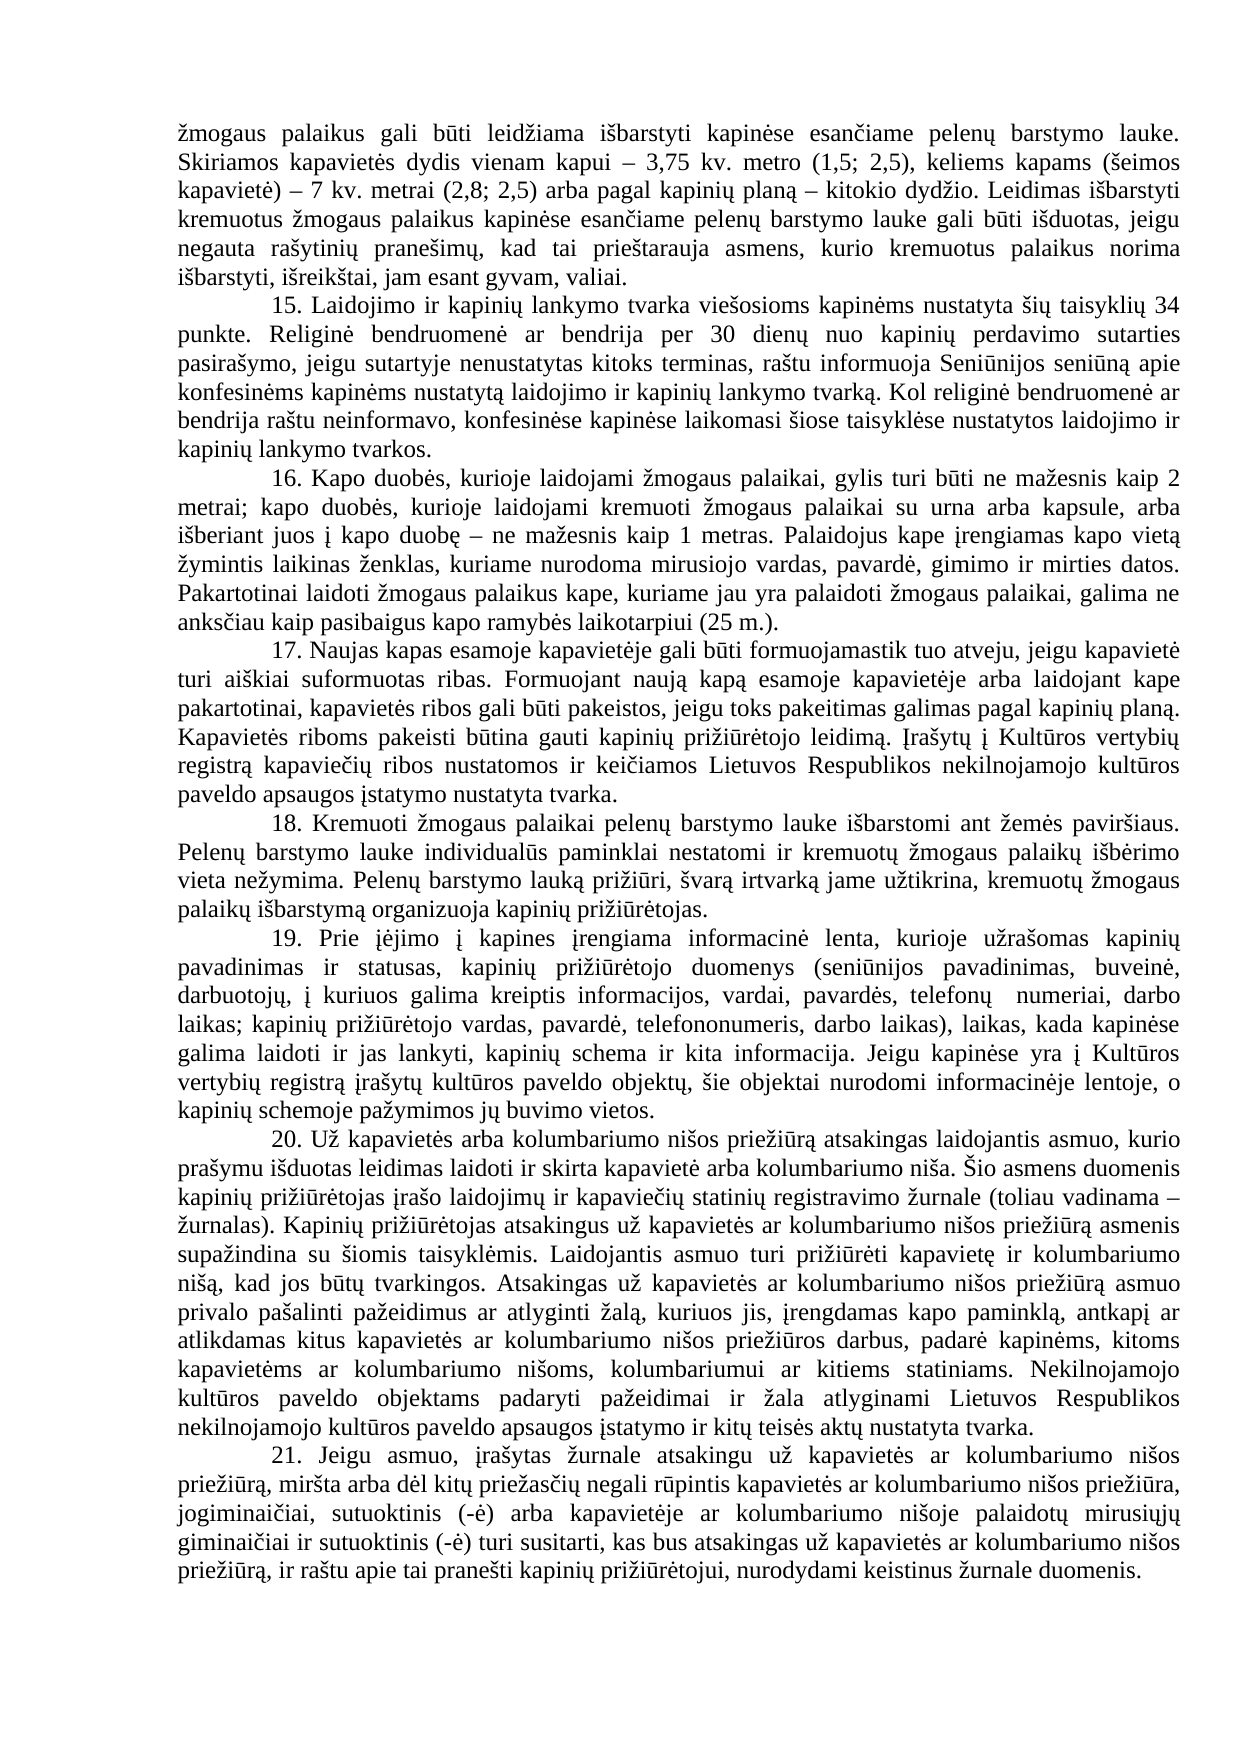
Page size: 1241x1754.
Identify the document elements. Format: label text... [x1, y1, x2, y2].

text 17. Naujas kapas esamoje kapavietėje gali būti formuojamastik tuo atveju, jeigu kapavietė turi aiškiai suformuotas ribas. Formuojant naują kapą esamoje kapavietėje arba laidojant kape pakartotinai, kapavietės ribos gali būti pakeistos, jeigu toks pakeitimas galimas pagal kapinių planą. Kapavietės riboms pakeisti būtina gauti kapinių prižiūrėtojo leidimą. Įrašytų į Kultūros vertybių registrą kapaviečių ribos nustatomos ir keičiamos Lietuvos Respublikos nekilnojamojo kultūros paveldo apsaugos įstatymo nustatyta tvarka. [177, 636, 1181, 808]
text 19. Prie įėjimo į kapines įrengiama informacinė lenta, kurioje užrašomas kapinių pavadinimas ir statusas, kapinių prižiūrėtojo duomenys (seniūnijos pavadinimas, buveinė, darbuotojų, į kuriuos galima kreiptis informacijos, vardai, pavardės, telefonų numeriai, darbo laikas; kapinių prižiūrėtojo vardas, pavardė, telefononumeris, darbo laikas), laikas, kada kapinėse galima laidoti ir jas lankyti, kapinių schema ir kita informacija. Jeigu kapinėse yra į Kultūros vertybių registrą įrašytų kultūros paveldo objektų, šie objektai nurodomi informacinėje lentoje, o kapinių schemoje pažymimos jų buvimo vietos. [177, 923, 1181, 1124]
text 15. Laidojimo ir kapinių lankymo tvarka viešosioms kapinėms nustatyta šių taisyklių 34 punkte. Religinė bendruomenė ar bendrija per 30 dienų nuo kapinių perdavimo sutarties pasirašymo, jeigu sutartyje nenustatytas kitoks terminas, raštu informuoja Seniūnijos seniūną apie konfesinėms kapinėms nustatytą laidojimo ir kapinių lankymo tvarką. Kol religinė bendruomenė ar bendrija raštu neinformavo, konfesinėse kapinėse laikomasi šiose taisyklėse nustatytos laidojimo ir kapinių lankymo tvarkos. [177, 291, 1181, 463]
text 18. Kremuoti žmogaus palaikai pelenų barstymo lauke išbarstomi ant žemės paviršiaus. Pelenų barstymo lauke individualūs paminklai nestatomi ir kremuotų žmogaus palaikų išbėrimo vieta nežymima. Pelenų barstymo lauką prižiūri, švarą irtvarką jame užtikrina, kremuotų žmogaus palaikų išbarstymą organizuoja kapinių prižiūrėtojas. [177, 808, 1181, 923]
text 20. Už kapavietės arba kolumbariumo nišos priežiūrą atsakingas laidojantis asmuo, kurio prašymu išduotas leidimas laidoti ir skirta kapavietė arba kolumbariumo niša. Šio asmens duomenis kapinių prižiūrėtojas įrašo laidojimų ir kapaviečių statinių registravimo žurnale (toliau vadinama – žurnalas). Kapinių prižiūrėtojas atsakingus už kapavietės ar kolumbariumo nišos priežiūrą asmenis supažindina su šiomis taisyklėmis. Laidojantis asmuo turi prižiūrėti kapavietę ir kolumbariumo nišą, kad jos būtų tvarkingos. Atsakingas už kapavietės ar kolumbariumo nišos priežiūrą asmuo privalo pašalinti pažeidimus ar atlyginti žalą, kuriuos jis, įrengdamas kapo paminklą, antkapį ar atlikdamas kitus kapavietės ar kolumbariumo nišos priežiūros darbus, padarė kapinėms, kitoms kapavietėms ar kolumbariumo nišoms, kolumbariumui ar kitiems statiniams. Nekilnojamojo kultūros paveldo objektams padaryti pažeidimai ir žala atlyginami Lietuvos Respublikos nekilnojamojo kultūros paveldo apsaugos įstatymo ir kitų teisės aktų nustatyta tvarka. [177, 1124, 1181, 1441]
text 21. Jeigu asmuo, įrašytas žurnale atsakingu už kapavietės ar kolumbariumo nišos priežiūrą, miršta arba dėl kitų priežasčių negali rūpintis kapavietės ar kolumbariumo nišos priežiūra, jogiminaičiai, sutuoktinis (-ė) arba kapavietėje ar kolumbariumo nišoje palaidotų mirusiųjų giminaičiai ir sutuoktinis (-ė) turi susitarti, kas bus atsakingas už kapavietės ar kolumbariumo nišos priežiūrą, ir raštu apie tai pranešti kapinių prižiūrėtojui, nurodydami keistinus žurnale duomenis. [177, 1441, 1181, 1584]
text 16. Kapo duobės, kurioje laidojami žmogaus palaikai, gylis turi būti ne mažesnis kaip 2 metrai; kapo duobės, kurioje laidojami kremuoti žmogaus palaikai su urna arba kapsule, arba išberiant juos į kapo duobę – ne mažesnis kaip 1 metras. Palaidojus kape įrengiamas kapo vietą žymintis laikinas ženklas, kuriame nurodoma mirusiojo vardas, pavardė, gimimo ir mirties datos. Pakartotinai laidoti žmogaus palaikus kape, kuriame jau yra palaidoti žmogaus palaikai, galima ne anksčiau kaip pasibaigus kapo ramybės laikotarpiui (25 m.). [177, 463, 1181, 636]
text žmogaus palaikus gali būti leidžiama išbarstyti kapinėse esančiame pelenų barstymo lauke. Skiriamos kapavietės dydis vienam kapui – 3,75 kv. metro (1,5; 2,5), keliems kapams (šeimos kapavietė) – 7 kv. metrai (2,8; 2,5) arba pagal kapinių planą – kitokio dydžio. Leidimas išbarstyti kremuotus žmogaus palaikus kapinėse esančiame pelenų barstymo lauke gali būti išduotas, jeigu negauta rašytinių pranešimų, kad tai prieštarauja asmens, kurio kremuotus palaikus norima išbarstyti, išreikštai, jam esant gyvam, valiai. [177, 118, 1181, 291]
